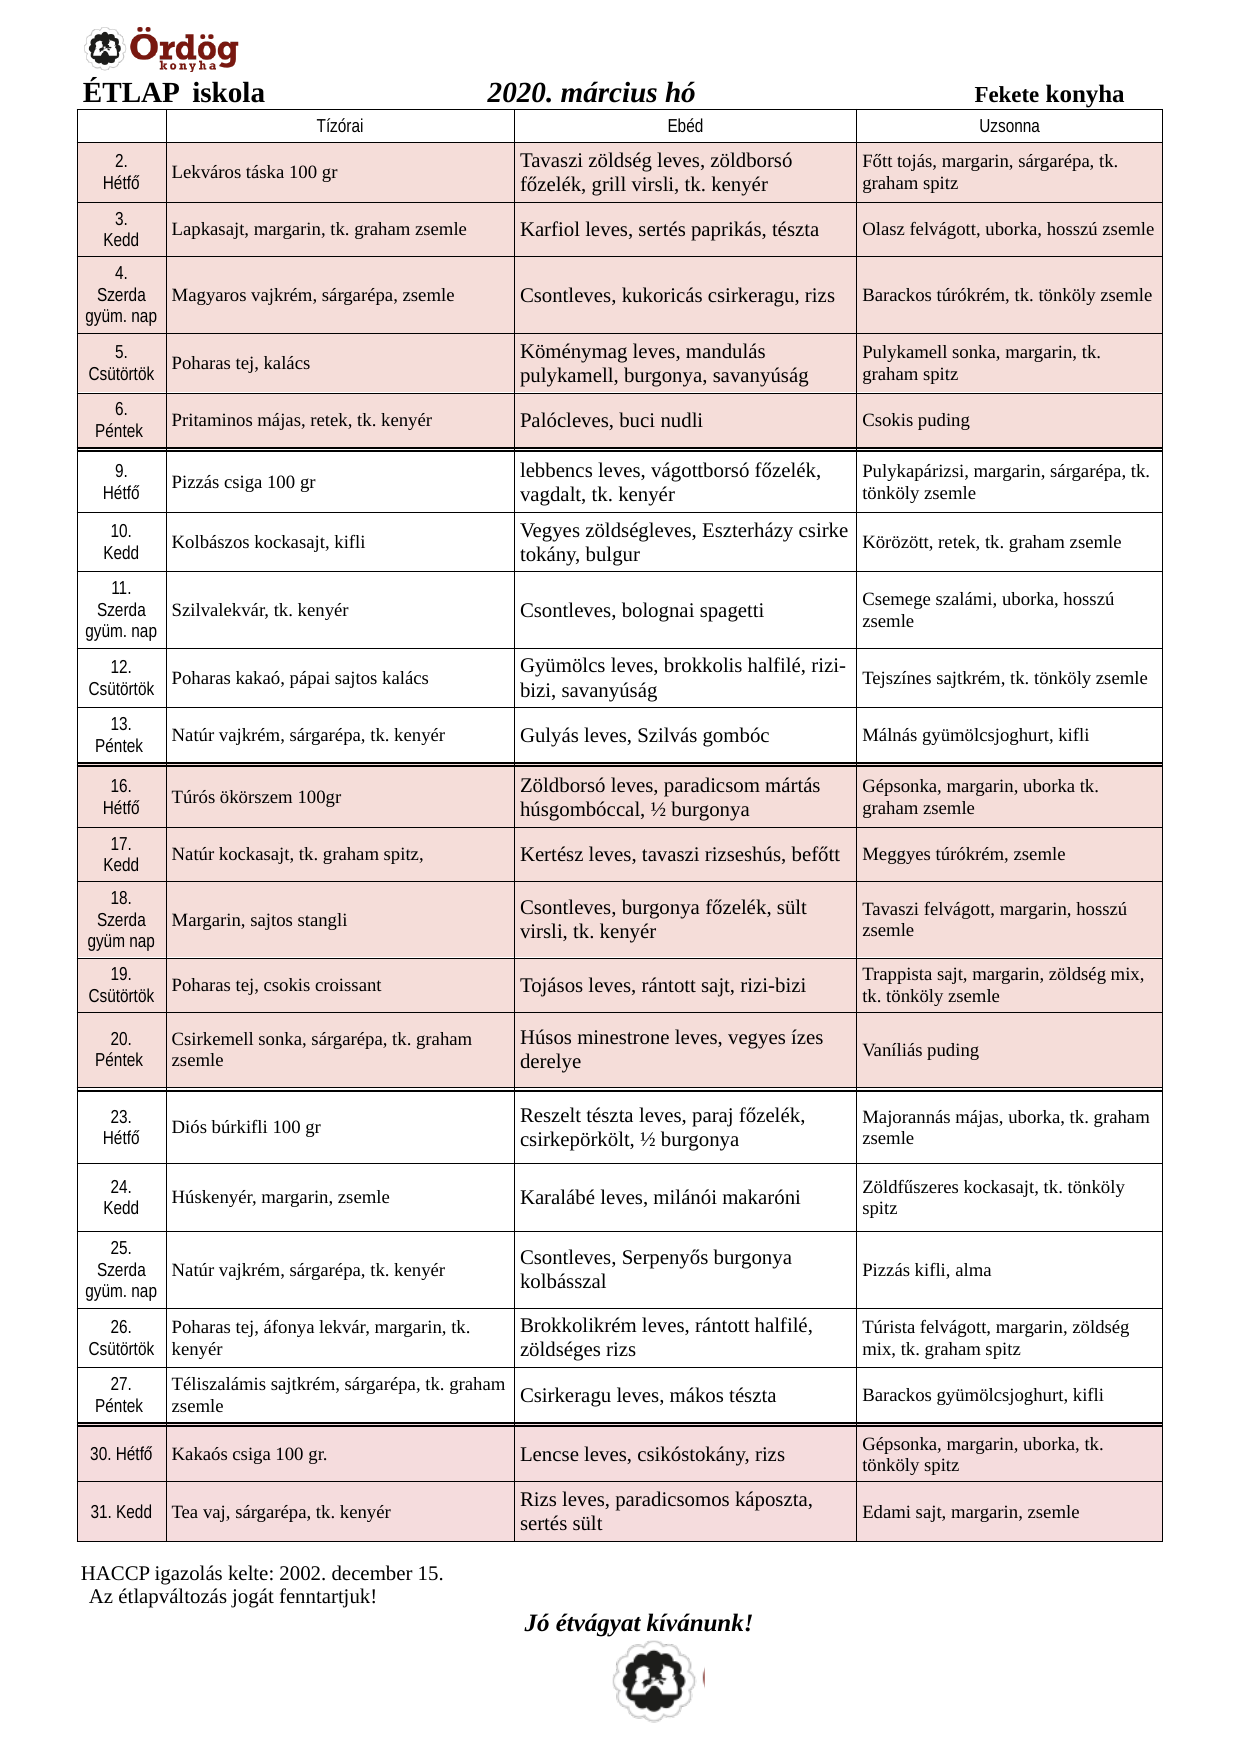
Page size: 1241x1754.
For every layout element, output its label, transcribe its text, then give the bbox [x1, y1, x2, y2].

table_cell Lapkasajt, margarin, tk. graham zsemle [167, 203, 514, 256]
text HACCP igazolás kelte: 2002. december 15. [65, 1560, 1240, 1584]
text ÉTLAP iskola 2020. március hó Fekete konyha [83, 75, 1240, 109]
table_cell 19. Csütörtök [78, 959, 166, 1012]
table_cell Főtt tojás, margarin, sárgarépa, tk. graham spitz [857, 143, 1162, 202]
table_cell Reszelt tészta leves, paraj főzelék, csirkepörkölt, ½ burgonya [515, 1092, 856, 1163]
picture [82, 25, 239, 74]
table_cell 23. Hétfő [78, 1092, 166, 1163]
table_cell 9. Hétfő [78, 452, 166, 512]
text Jó étvágyat kívánunk! [65, 1608, 1240, 1637]
table_cell Barackos túrókrém, tk. tönköly zsemle [857, 257, 1162, 333]
table_cell Olasz felvágott, uborka, hosszú zsemle [857, 203, 1162, 256]
table_cell Gépsonka, margarin, uborka, tk. tönköly spitz [857, 1427, 1162, 1481]
table_cell Natúr vajkrém, sárgarépa, tk. kenyér [167, 1232, 514, 1307]
table_header [78, 110, 166, 142]
table_cell Trappista sajt, margarin, zöldség mix, tk. tönköly zsemle [857, 959, 1162, 1012]
table_cell Magyaros vajkrém, sárgarépa, zsemle [167, 257, 514, 333]
table_cell Túrista felvágott, margarin, zöldség mix, tk. graham spitz [857, 1309, 1162, 1367]
table_cell Csontleves, kukoricás csirkeragu, rizs [515, 257, 856, 333]
table_cell lebbencs leves, vágottborsó főzelék, vagdalt, tk. kenyér [515, 452, 856, 512]
table_cell Körözött, retek, tk. graham zsemle [857, 513, 1162, 571]
table_cell 31. Kedd [78, 1482, 166, 1541]
table_cell Pizzás kifli, alma [857, 1232, 1162, 1307]
table_cell Túrós ökörszem 100gr [167, 767, 514, 827]
table_cell Vaníliás puding [857, 1013, 1162, 1087]
picture [610, 1639, 705, 1729]
table_cell Tojásos leves, rántott sajt, rizi-bizi [515, 959, 856, 1012]
table_cell Pritaminos májas, retek, tk. kenyér [167, 394, 514, 447]
table_cell 25. Szerda gyüm. nap [78, 1232, 166, 1307]
table_cell 16. Hétfő [78, 767, 166, 827]
table_cell Málnás gyümölcsjoghurt, kifli [857, 708, 1162, 762]
table_cell Edami sajt, margarin, zsemle [857, 1482, 1162, 1541]
table_cell Poharas tej, csokis croissant [167, 959, 514, 1012]
table_cell 27. Péntek [78, 1368, 166, 1422]
table_cell Tejszínes sajtkrém, tk. tönköly zsemle [857, 649, 1162, 707]
table_cell Natúr vajkrém, sárgarépa, tk. kenyér [167, 708, 514, 762]
table_header Ebéd [515, 110, 856, 142]
table_cell Köménymag leves, mandulás pulykamell, burgonya, savanyúság [515, 334, 856, 392]
table_cell Csontleves, burgonya főzelék, sült virsli, tk. kenyér [515, 882, 856, 957]
table_cell 17. Kedd [78, 828, 166, 881]
table_cell Poharas tej, kalács [167, 334, 514, 392]
table_cell Pulykamell sonka, margarin, tk. graham spitz [857, 334, 1162, 392]
table_header Tízórai [167, 110, 514, 142]
table_cell Csontleves, bolognai spagetti [515, 572, 856, 648]
table_cell 4. Szerda gyüm. nap [78, 257, 166, 333]
table_cell 2. Hétfő [78, 143, 166, 202]
table_cell Vegyes zöldségleves, Eszterházy csirke tokány, bulgur [515, 513, 856, 571]
table_cell Zöldborsó leves, paradicsom mártás húsgombóccal, ½ burgonya [515, 767, 856, 827]
table_cell Csokis puding [857, 394, 1162, 447]
table_cell Téliszalámis sajtkrém, sárgarépa, tk. graham zsemle [167, 1368, 514, 1422]
table_cell Rizs leves, paradicsomos káposzta, sertés sült [515, 1482, 856, 1541]
table_cell Csirkemell sonka, sárgarépa, tk. graham zsemle [167, 1013, 514, 1087]
table_cell Csontleves, Serpenyős burgonya kolbásszal [515, 1232, 856, 1307]
table_cell 3. Kedd [78, 203, 166, 256]
table_cell 24. Kedd [78, 1164, 166, 1231]
table_cell Gépsonka, margarin, uborka tk. graham zsemle [857, 767, 1162, 827]
table_cell Csemege szalámi, uborka, hosszú zsemle [857, 572, 1162, 648]
table_cell 30. Hétfő [78, 1427, 166, 1481]
table_cell Lencse leves, csikóstokány, rizs [515, 1427, 856, 1481]
table_cell Karfiol leves, sertés paprikás, tészta [515, 203, 856, 256]
table_cell Csirkeragu leves, mákos tészta [515, 1368, 856, 1422]
table_cell 20. Péntek [78, 1013, 166, 1087]
table_cell Pizzás csiga 100 gr [167, 452, 514, 512]
table_cell Barackos gyümölcsjoghurt, kifli [857, 1368, 1162, 1422]
table_cell Karalábé leves, milánói makaróni [515, 1164, 856, 1231]
table_cell Poharas kakaó, pápai sajtos kalács [167, 649, 514, 707]
table_cell Szilvalekvár, tk. kenyér [167, 572, 514, 648]
table_cell Gyümölcs leves, brokkolis halfilé, rizi-bizi, savanyúság [515, 649, 856, 707]
table_cell 12. Csütörtök [78, 649, 166, 707]
table_cell 26. Csütörtök [78, 1309, 166, 1367]
table_cell 11. Szerda gyüm. nap [78, 572, 166, 648]
text Az étlapváltozás jogát fenntartjuk! [89, 1584, 1240, 1608]
table_cell Kolbászos kockasajt, kifli [167, 513, 514, 571]
table_cell Poharas tej, áfonya lekvár, margarin, tk. kenyér [167, 1309, 514, 1367]
table_cell Palócleves, buci nudli [515, 394, 856, 447]
table_cell Húskenyér, margarin, zsemle [167, 1164, 514, 1231]
table_cell Zöldfűszeres kockasajt, tk. tönköly spitz [857, 1164, 1162, 1231]
table_cell Pulykapárizsi, margarin, sárgarépa, tk. tönköly zsemle [857, 452, 1162, 512]
table_cell 18. Szerda gyüm nap [78, 882, 166, 957]
table_cell 13. Péntek [78, 708, 166, 762]
table_cell 10. Kedd [78, 513, 166, 571]
table_cell Margarin, sajtos stangli [167, 882, 514, 957]
table_cell Majorannás májas, uborka, tk. graham zsemle [857, 1092, 1162, 1163]
table_cell Tavaszi zöldség leves, zöldborsó főzelék, grill virsli, tk. kenyér [515, 143, 856, 202]
table_cell Diós búrkifli 100 gr [167, 1092, 514, 1163]
table_cell Kakaós csiga 100 gr. [167, 1427, 514, 1481]
table_cell Húsos minestrone leves, vegyes ízes derelye [515, 1013, 856, 1087]
table_cell Tea vaj, sárgarépa, tk. kenyér [167, 1482, 514, 1541]
table_cell Lekváros táska 100 gr [167, 143, 514, 202]
table_cell Tavaszi felvágott, margarin, hosszú zsemle [857, 882, 1162, 957]
table_cell Natúr kockasajt, tk. graham spitz, [167, 828, 514, 881]
table_cell 6. Péntek [78, 394, 166, 447]
table_cell Meggyes túrókrém, zsemle [857, 828, 1162, 881]
table_cell Brokkolikrém leves, rántott halfilé, zöldséges rizs [515, 1309, 856, 1367]
table_cell Gulyás leves, Szilvás gombóc [515, 708, 856, 762]
table_cell 5. Csütörtök [78, 334, 166, 392]
table_header Uzsonna [857, 110, 1162, 142]
table_cell Kertész leves, tavaszi rizseshús, befőtt [515, 828, 856, 881]
